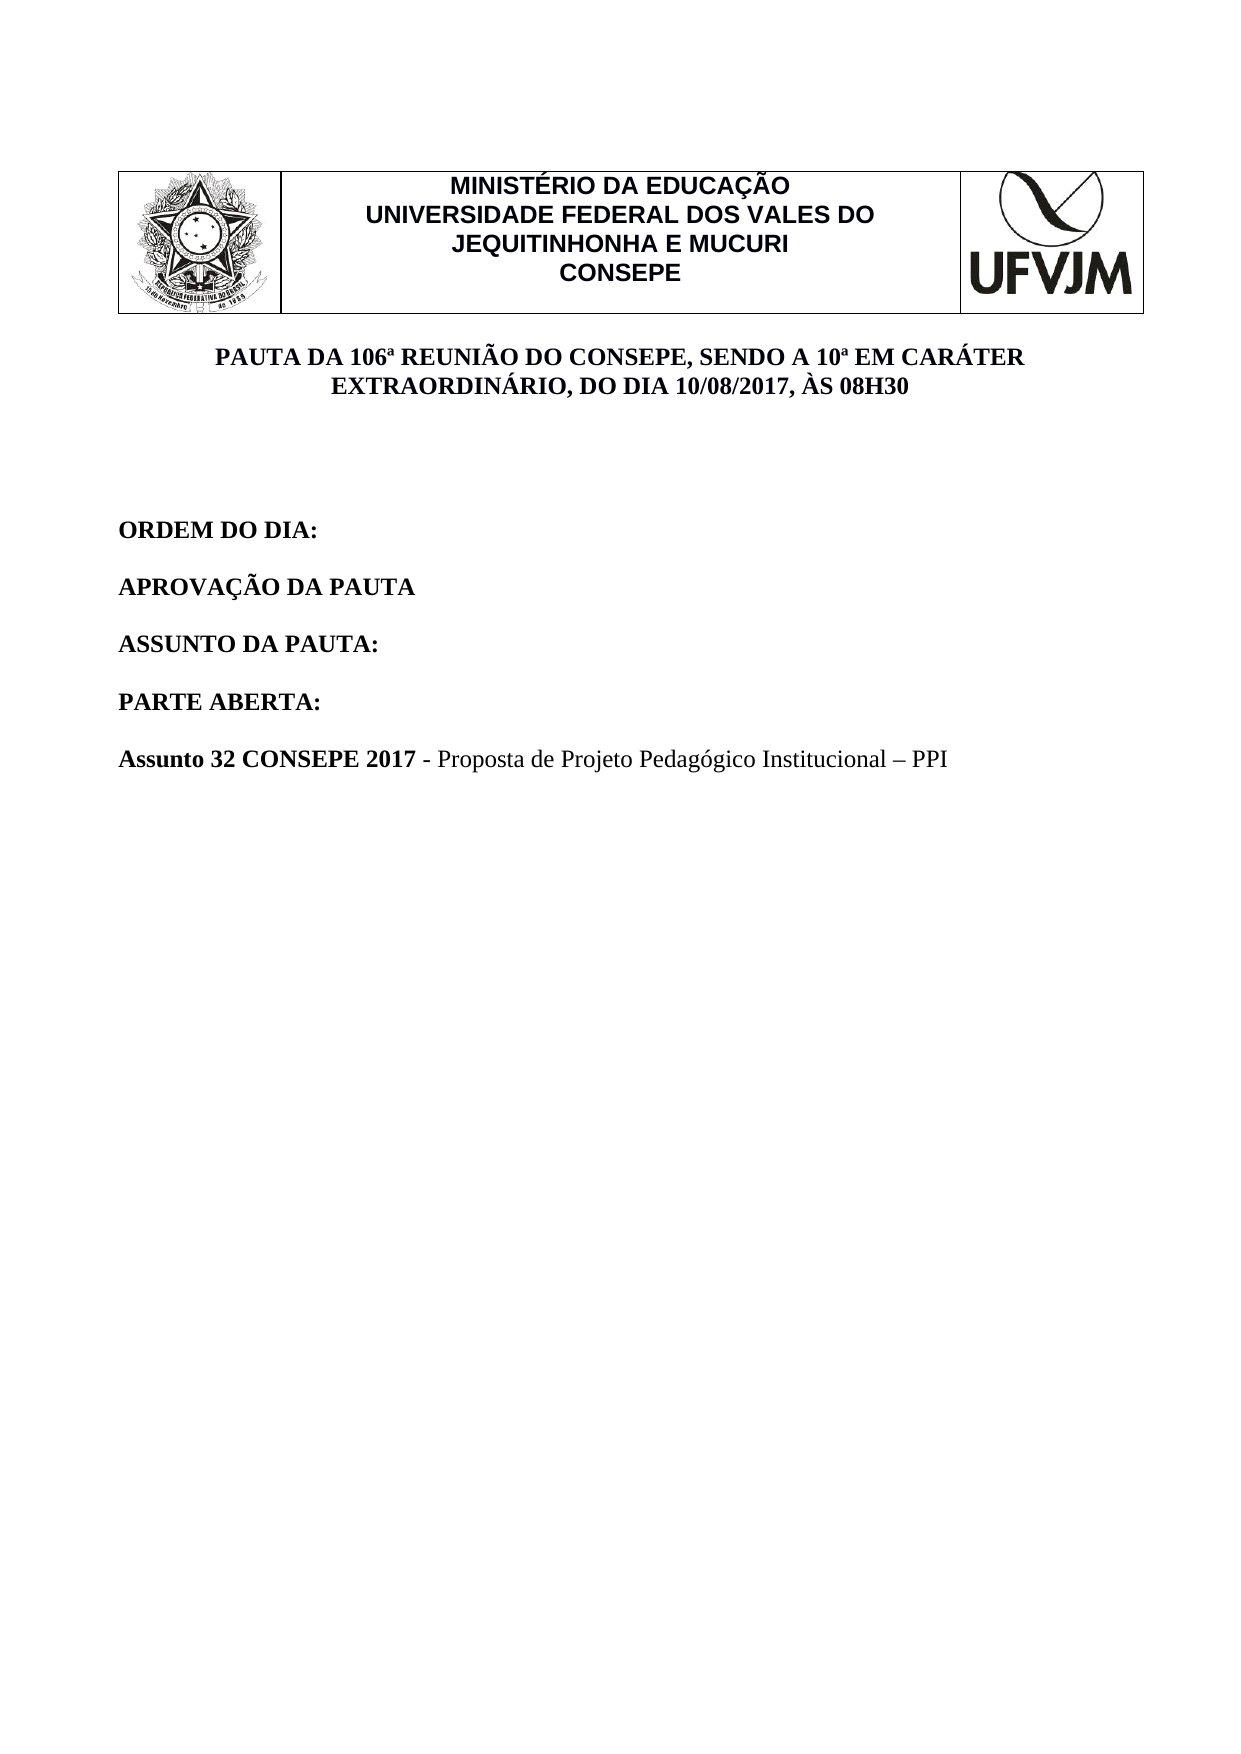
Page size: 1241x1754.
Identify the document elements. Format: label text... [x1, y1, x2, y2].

text ORDEM DO DIA: [118, 515, 1122, 543]
text ASSUNTO DA PAUTA: [118, 629, 1122, 658]
table_header MINISTÉRIO DA EDUCAÇÃO UNIVERSIDADE FEDERAL DOS VALES DO JEQUITINHONHA E MUCURI CONSEPE [282, 172, 960, 313]
table_header [961, 172, 1143, 313]
text Assunto 32 CONSEPE 2017 - Proposta de Projeto Pedagógico Institucional – PPI [118, 744, 1122, 773]
table_header [268, 172, 280, 313]
text PARTE ABERTA: [118, 687, 1122, 715]
table_header [119, 172, 131, 313]
text PAUTA DA 106ª REUNIÃO DO CONSEPE, SENDO A 10ª EM CARÁTER EXTRAORDINÁRIO, DO DIA 10/08/2017, ÀS 08H30 [118, 342, 1122, 400]
text Aprovação da pauta [118, 572, 1122, 601]
